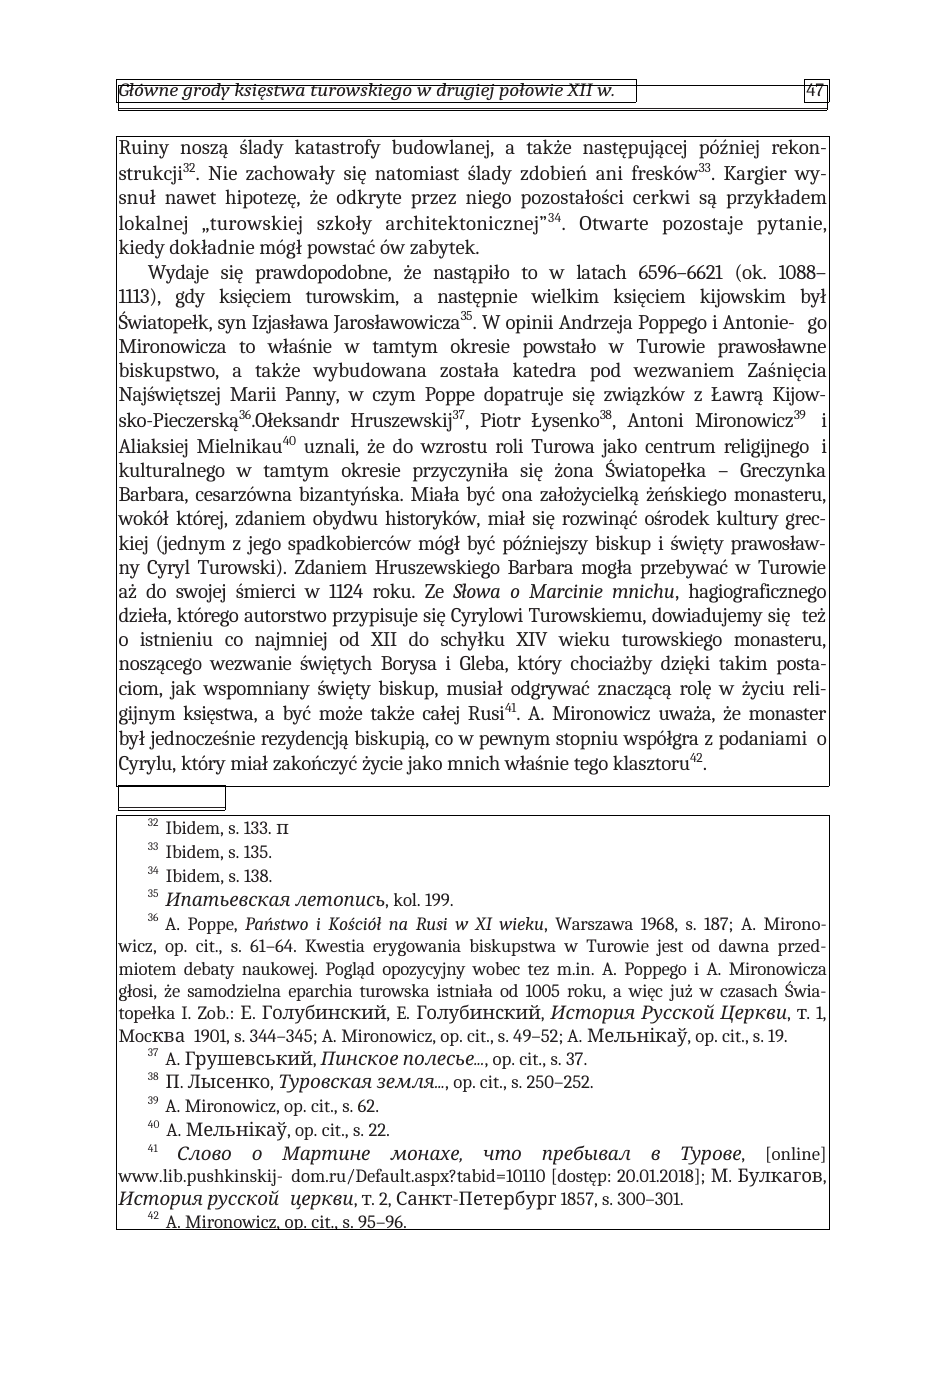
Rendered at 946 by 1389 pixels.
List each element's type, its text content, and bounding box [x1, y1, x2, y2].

text 40 A. Мельнікаў, op. cit., s. 22. [148, 1118, 829, 1141]
text 34 Ibidem, s. 138. [148, 864, 829, 887]
text Ruiny noszą ślady katastrofy budowlanej, a także następującej później rekon- strukcji32. Nie zachowały się natomiast ślady zdobień ani fresków33. Kargier wy- snuł nawet hipotezę, że odkryte przez niego pozostałości cerkwi są przykładem lokalnej „turowskiej szkoły architektonicznej”34. Otwarte pozostaje pytanie, kiedy dokładnie mógł powstać ów zabytek. [118, 137, 827, 260]
text 33 Ibidem, s. 135. [148, 840, 829, 863]
text Główne grody księstwa turowskiego w drugiej połowie XII w. [119, 86, 636, 101]
text 47 [806, 86, 827, 101]
text [806, 80, 828, 85]
text 36 A. Poppe, Państwo i Kościół na Rusi w XI wieku, Warszawa 1968, s. 187; A. Mirono- wicz, op. cit., s. 61–64. Kwestia erygowania biskupstwa w Turowie jest od dawna przed- miotem debaty naukowej. Pogląd opozycyjny wobec tez m.in. A. Poppego i A. Mironowicza głosi, że samodzielna eparchia turowska istniała od 1005 roku, a więc już w czasach Świa- topełka I. Zob.: Е. Голубинский, E. Голубинский, История Русской Церкви, т. 1, Mocква 1901, s. 344–345; A. Mironowicz, op. cit., s. 49–52; A. Мельнікаў, op. cit., s. 19. [118, 911, 827, 1047]
text 32 Ibidem, s. 133. п [148, 816, 829, 839]
text [118, 80, 636, 85]
text 41 Слово о Мартине монахе, что пребывал в Турове, [online] www.lib.pushkinskij- dom.ru/Default.aspx?tabid=10110 [dostęp: 20.01.2018]; М. Булкагов, История русской церкви, т. 2, Санкт-Петербург 1857, s. 300–301. [118, 1142, 827, 1210]
text 42 A. Mironowicz, op. cit., s. 95–96. [148, 1211, 829, 1229]
text Wydaje się prawdopodobne, że nastąpiło to w latach 6596–6621 (ok. 1088– 1113), gdy księciem turowskim, a następnie wielkim księciem kijowskim był Światopełk, syn Izjasława Jarosławowicza35. W opinii Andrzeja Poppego i Antonie- go Mironowicza to właśnie w tamtym okresie powstało w Turowie prawosławne biskupstwo, a także wybudowana została katedra pod wezwaniem Zaśnięcia Najświętszej Marii Panny, w czym Poppe dopatruje się związków z Ławrą Kijow- sko-Pieczerską36.Ołeksandr Hruszewskij37, Piotr Łysenko38, Antoni Mironowicz39 i Aliaksiej Mielnikau40 uznali, że do wzrostu roli Turowa jako centrum religijnego i kulturalnego w tamtym okresie przyczyniła się żona Światopełka – Greczynka Barbara, cesarzówna bizantyńska. Miała być ona założycielką żeńskiego monasteru, wokół której, zdaniem obydwu historyków, miał się rozwinąć ośrodek kultury grec- kiej (jednym z jego spadkobierców mógł być późniejszy biskup i święty prawosław- ny Cyryl Turowski). Zdaniem Hruszewskiego Barbara mogła przebywać w Turowie aż do swojej śmierci w 1124 roku. Ze Słowa o Marcinie mnichu, hagiograficznego dzieła, którego autorstwo przypisuje się Cyrylowi Turowskiemu, dowiadujemy się też o istnieniu co najmniej od XII do schyłku XIV wieku turowskiego monasteru, noszącego wezwanie świętych Borysa i Gleba, który chociażby dzięki takim posta- ciom, jak wspomniany święty biskup, musiał odgrywać znaczącą rolę w życiu reli- gijnym księstwa, a być może także całej Rusi41. A. Mironowicz uważa, że monaster był jednocześnie rezydencją biskupią, co w pewnym stopniu współgra z podaniami o Cyrylu, który miał zakończyć życie jako mnich właśnie tego klasztoru42. [118, 260, 827, 776]
text 38 П. Лысенко, Туровская земля..., op. cit., s. 250–252. [148, 1070, 829, 1093]
text 37 A. Грушевський, Пинское полесье..., op. cit., s. 37. [148, 1048, 829, 1069]
text 39 A. Mironowicz, op. cit., s. 62. [148, 1094, 829, 1117]
text 35 Ипатьевская летопись, kol. 199. [148, 888, 829, 911]
